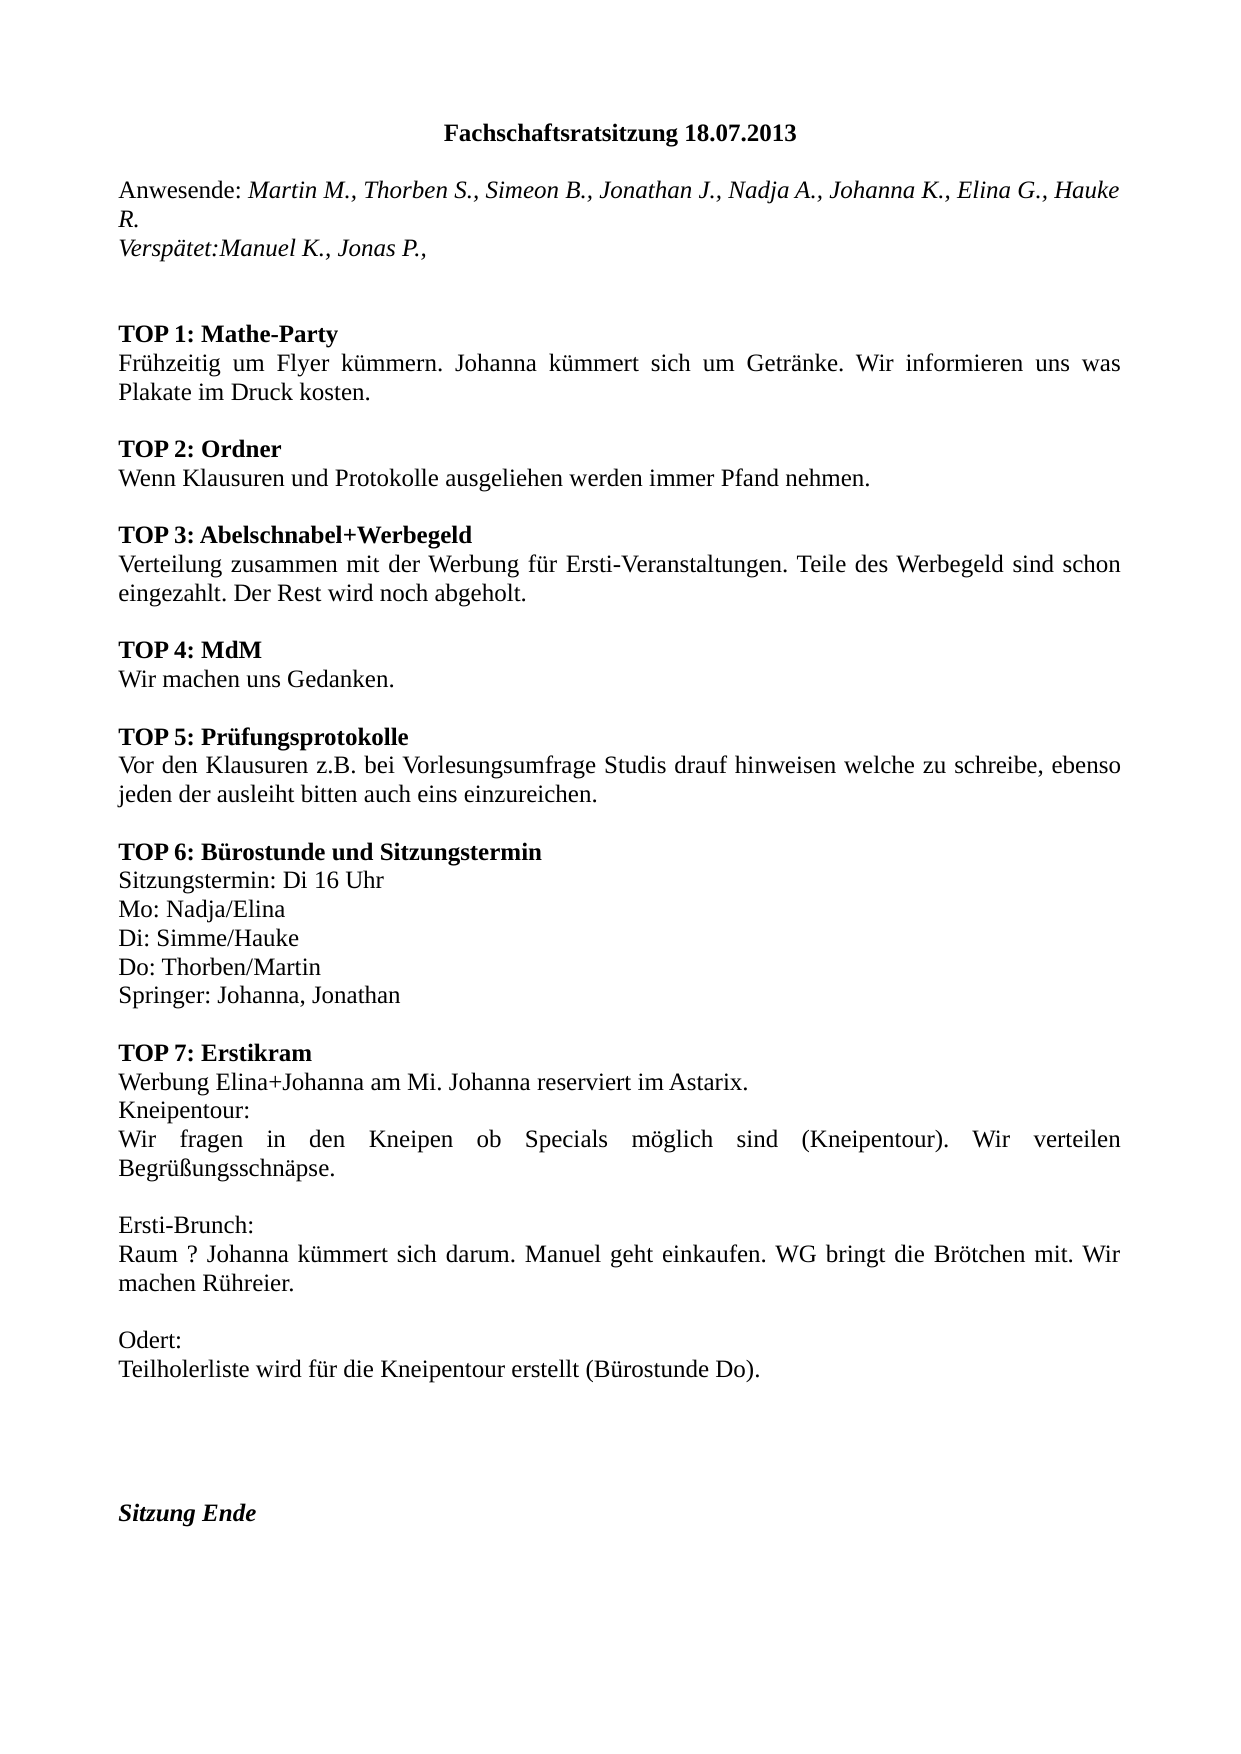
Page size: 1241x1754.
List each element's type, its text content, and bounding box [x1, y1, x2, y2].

text Ersti-Brunch: [118, 1211, 1122, 1239]
text Wir machen uns Gedanken. [118, 664, 1122, 693]
text Verteilung zusammen mit der Werbung für Ersti-Veranstaltungen. Teile des Werbegeld sind schon eingezahlt. Der Rest wird noch abgeholt. [118, 549, 1122, 607]
text TOP 3: Abelschnabel+Werbegeld [118, 521, 1122, 549]
text Raum ? Johanna kümmert sich darum. Manuel geht einkaufen. WG bringt die Brötchen mit. Wir machen Rühreier. [118, 1239, 1122, 1297]
text Fachschaftsratsitzung 18.07.2013 [118, 118, 1122, 147]
text Vor den Klausuren z.B. bei Vorlesungsumfrage Studis drauf hinweisen welche zu schreibe, ebenso jeden der ausleiht bitten auch eins einzureichen. [118, 751, 1122, 808]
text Wenn Klausuren und Protokolle ausgeliehen werden immer Pfand nehmen. [118, 463, 1122, 492]
text Teilholerliste wird für die Kneipentour erstellt (Bürostunde Do). [118, 1354, 1122, 1383]
text TOP 6: Bürostunde und Sitzungstermin [118, 837, 1122, 866]
text Odert: [118, 1326, 1122, 1354]
text TOP 4: MdM [118, 636, 1122, 664]
text TOP 7: Erstikram [118, 1038, 1122, 1067]
text TOP 5: Prüfungsprotokolle [118, 722, 1122, 751]
text TOP 1: Mathe-Party [118, 319, 1122, 348]
text Kneipentour: [118, 1096, 1122, 1124]
text Anwesende: Martin M., Thorben S., Simeon B., Jonathan J., Nadja A., Johanna K., Elina G., Hauke R. [118, 176, 1122, 233]
text TOP 2: Ordner [118, 434, 1122, 463]
text Verspätet:Manuel K., Jonas P., [118, 233, 1122, 262]
text Do: Thorben/Martin [118, 952, 1122, 981]
text Werbung Elina+Johanna am Mi. Johanna reserviert im Astarix. [118, 1067, 1122, 1096]
text Frühzeitig um Flyer kümmern. Johanna kümmert sich um Getränke. Wir informieren uns was Plakate im Druck kosten. [118, 348, 1122, 406]
text Sitzungstermin: Di 16 Uhr [118, 866, 1122, 894]
text Springer: Johanna, Jonathan [118, 981, 1122, 1009]
text Sitzung Ende [118, 1498, 1122, 1527]
text Mo: Nadja/Elina [118, 894, 1122, 923]
text Di: Simme/Hauke [118, 923, 1122, 952]
text Wir fragen in den Kneipen ob Specials möglich sind (Kneipentour). Wir verteilen Begrüßungsschnäpse. [118, 1124, 1122, 1182]
